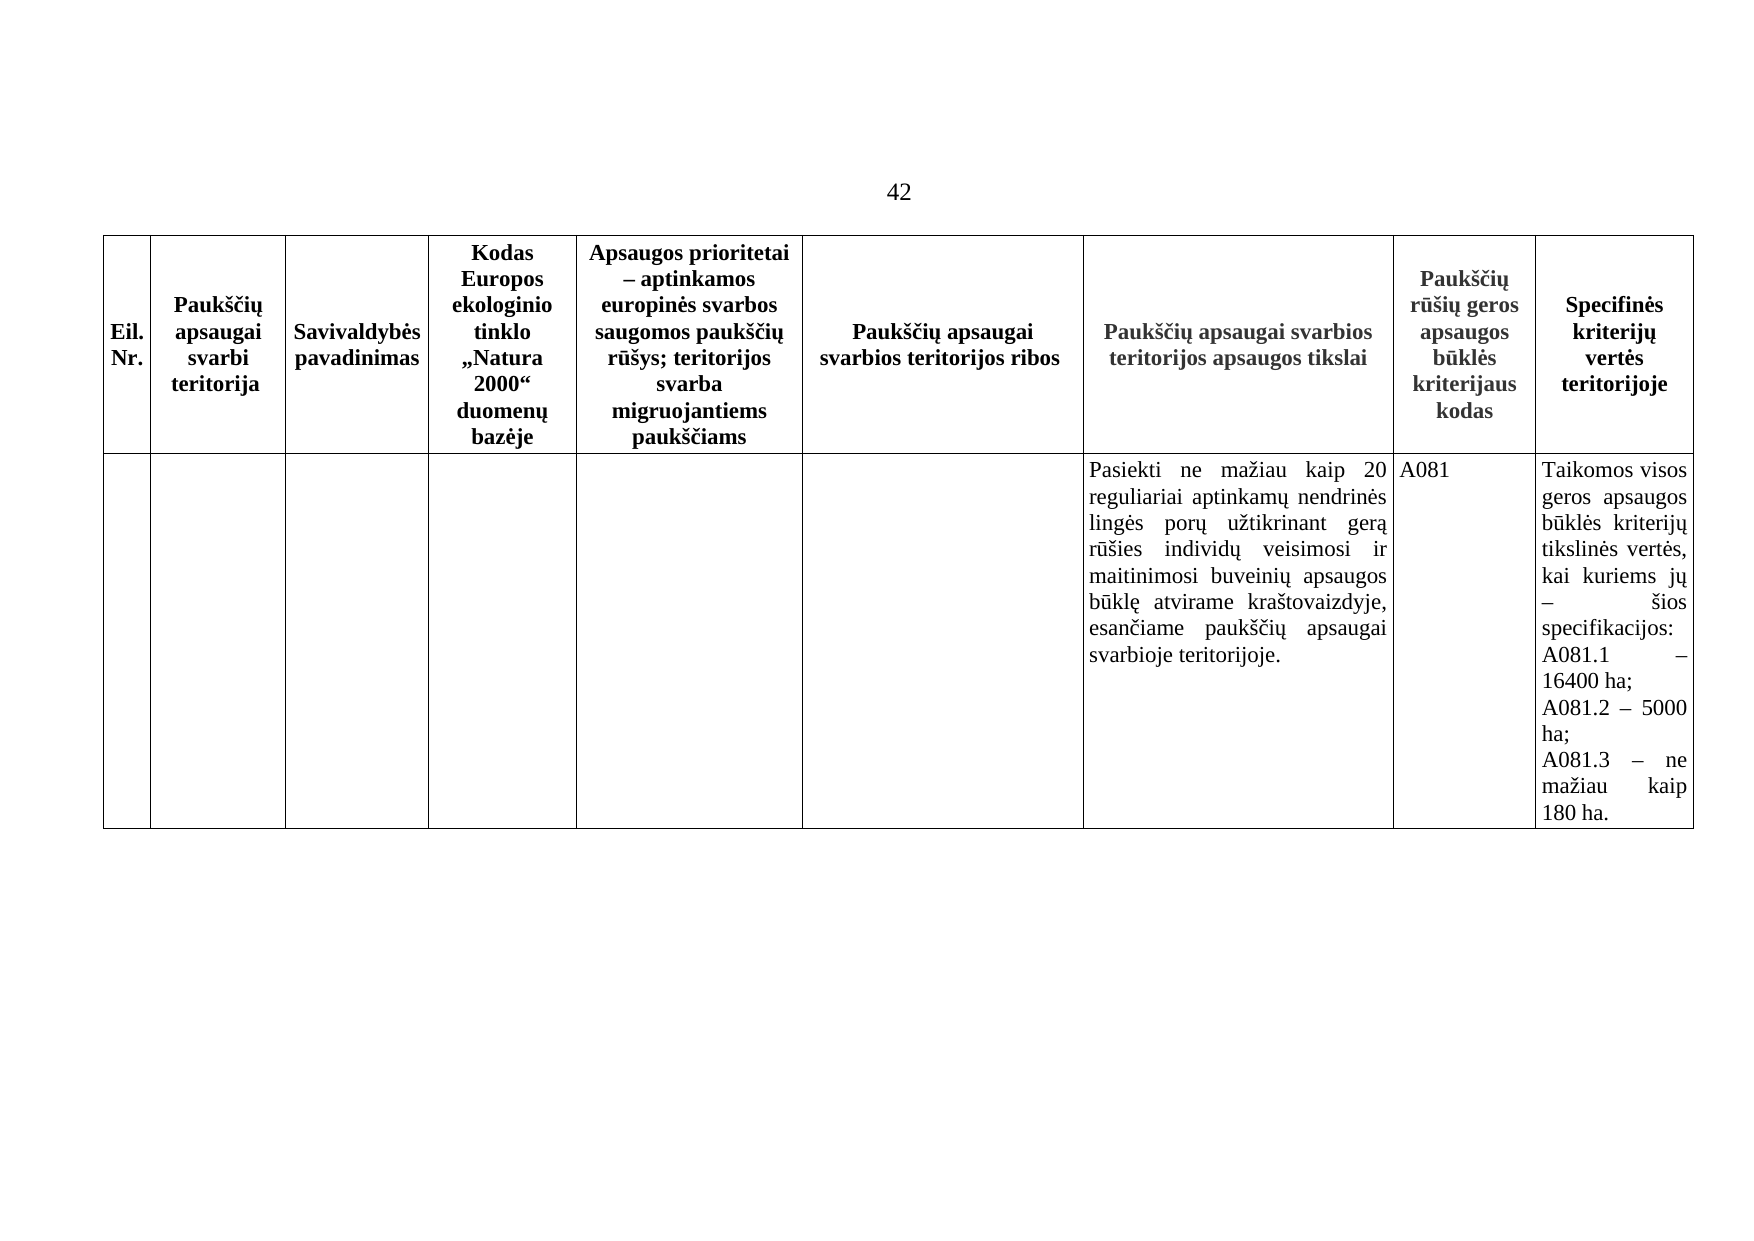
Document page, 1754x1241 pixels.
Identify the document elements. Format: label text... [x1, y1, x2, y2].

table_cell [104, 454, 150, 828]
table_cell Taikomos visos geros apsaugos būklės kriterijų tikslinės vertės, kai kuriems jų – šios specifikacijos: A081.1 – 16400 ha; A081.2 – 5000 ha; A081.3 – ne mažiau kaip 180 ha. [1536, 454, 1693, 828]
table_header Savivaldybės pavadinimas [286, 236, 428, 452]
table_cell [286, 454, 428, 828]
table_cell [151, 454, 285, 828]
table_header Paukščių apsaugai svarbi teritorija [151, 236, 285, 452]
table_cell [429, 454, 576, 828]
table_header Kodas Europos ekologinio tinklo „Natura 2000“ duomenų bazėje [429, 236, 576, 452]
table_header Paukščių rūšių geros apsaugos būklės kriterijaus kodas [1394, 236, 1535, 452]
table_header Paukščių apsaugai svarbios teritorijos apsaugos tikslai [1084, 236, 1393, 452]
table_header Apsaugos prioritetai – aptinkamos europinės svarbos saugomos paukščių rūšys; teritorijos svarba migruojantiems paukščiams [577, 236, 802, 452]
table_cell A081 [1394, 454, 1535, 828]
table_cell [803, 454, 1083, 828]
table_header Paukščių apsaugai svarbios teritorijos ribos [803, 236, 1083, 452]
table_header Specifinės kriterijų vertės teritorijoje [1536, 236, 1693, 452]
table_header Eil. Nr. [104, 236, 150, 452]
table_cell Pasiekti ne mažiau kaip 20 reguliariai aptinkamų nendrinės lingės porų užtikrinant gerą rūšies individų veisimosi ir maitinimosi buveinių apsaugos būklę atvirame kraštovaizdyje, esančiame paukščių apsaugai svarbioje teritorijoje. [1084, 454, 1393, 828]
table_cell [577, 454, 802, 828]
